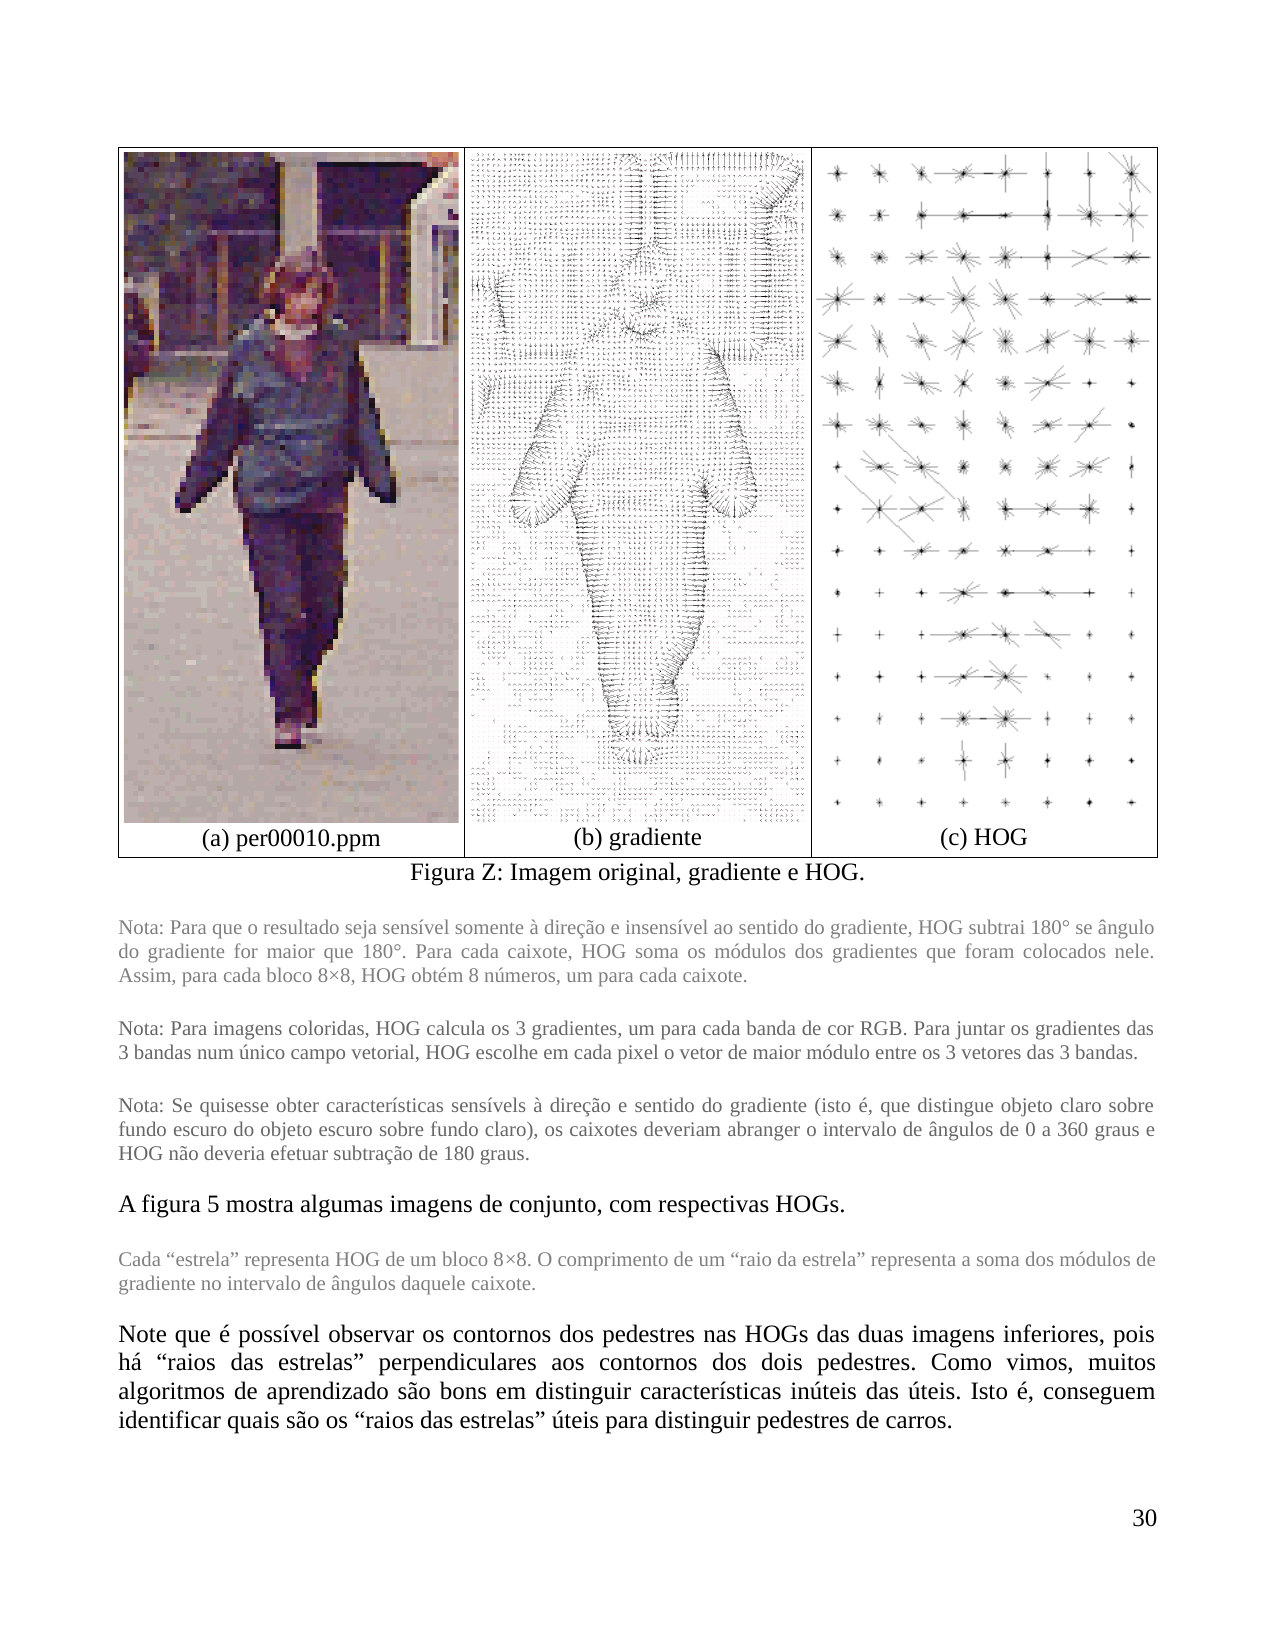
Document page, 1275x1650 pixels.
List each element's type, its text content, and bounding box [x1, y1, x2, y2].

text Note que é possível observar os contornos dos pedestres nas HOGs das duas imagens inferiores, pois há “raios das estrelas” perpendiculares aos contornos dos dois pedestres. Como vimos, muitos algoritmos de aprendizado são bons em distinguir características inúteis das úteis. Isto é, conseguem identificar quais são os “raios das estrelas” úteis para distinguir pedestres de carros. [118, 1319, 1157, 1434]
table_header (a) per00010.ppm [119, 148, 464, 857]
text Figura Z: Imagem original, gradiente e HOG. [118, 858, 1157, 886]
text Nota: Se quisesse obter características sensívels à direção e sentido do gradiente (isto é, que distingue objeto claro sobre fundo escuro do objeto escuro sobre fundo claro), os caixotes deveriam abranger o intervalo de ângulos de 0 a 360 graus e HOG não deveria efetuar subtração de 180 graus. [118, 1093, 1157, 1165]
table_header (c) HOG [812, 148, 1157, 857]
table_header (b) gradiente [465, 148, 811, 857]
text Nota: Para que o resultado seja sensível somente à direção e insensível ao sentido do gradiente, HOG subtrai 180° se ângulo do gradiente for maior que 180°. Para cada caixote, HOG soma os módulos dos gradientes que foram colocados nele. Assim, para cada bloco 8×8, HOG obtém 8 números, um para cada caixote. [118, 915, 1157, 987]
picture [816, 152, 1152, 823]
text A figura 5 mostra algumas imagens de conjunto, com respectivas HOGs. [118, 1189, 1157, 1218]
picture [123, 152, 459, 823]
text Cada “estrela” representa HOG de um bloco 8×8. O comprimento de um “raio da estrela” representa a soma dos módulos de gradiente no intervalo de ângulos daquele caixote. [118, 1246, 1157, 1294]
text Nota: Para imagens coloridas, HOG calcula os 3 gradientes, um para cada banda de cor RGB. Para juntar os gradientes das 3 bandas num único campo vetorial, HOG escolhe em cada pixel o vetor de maior módulo entre os 3 vetores das 3 bandas. [118, 1016, 1157, 1064]
picture [470, 152, 805, 823]
